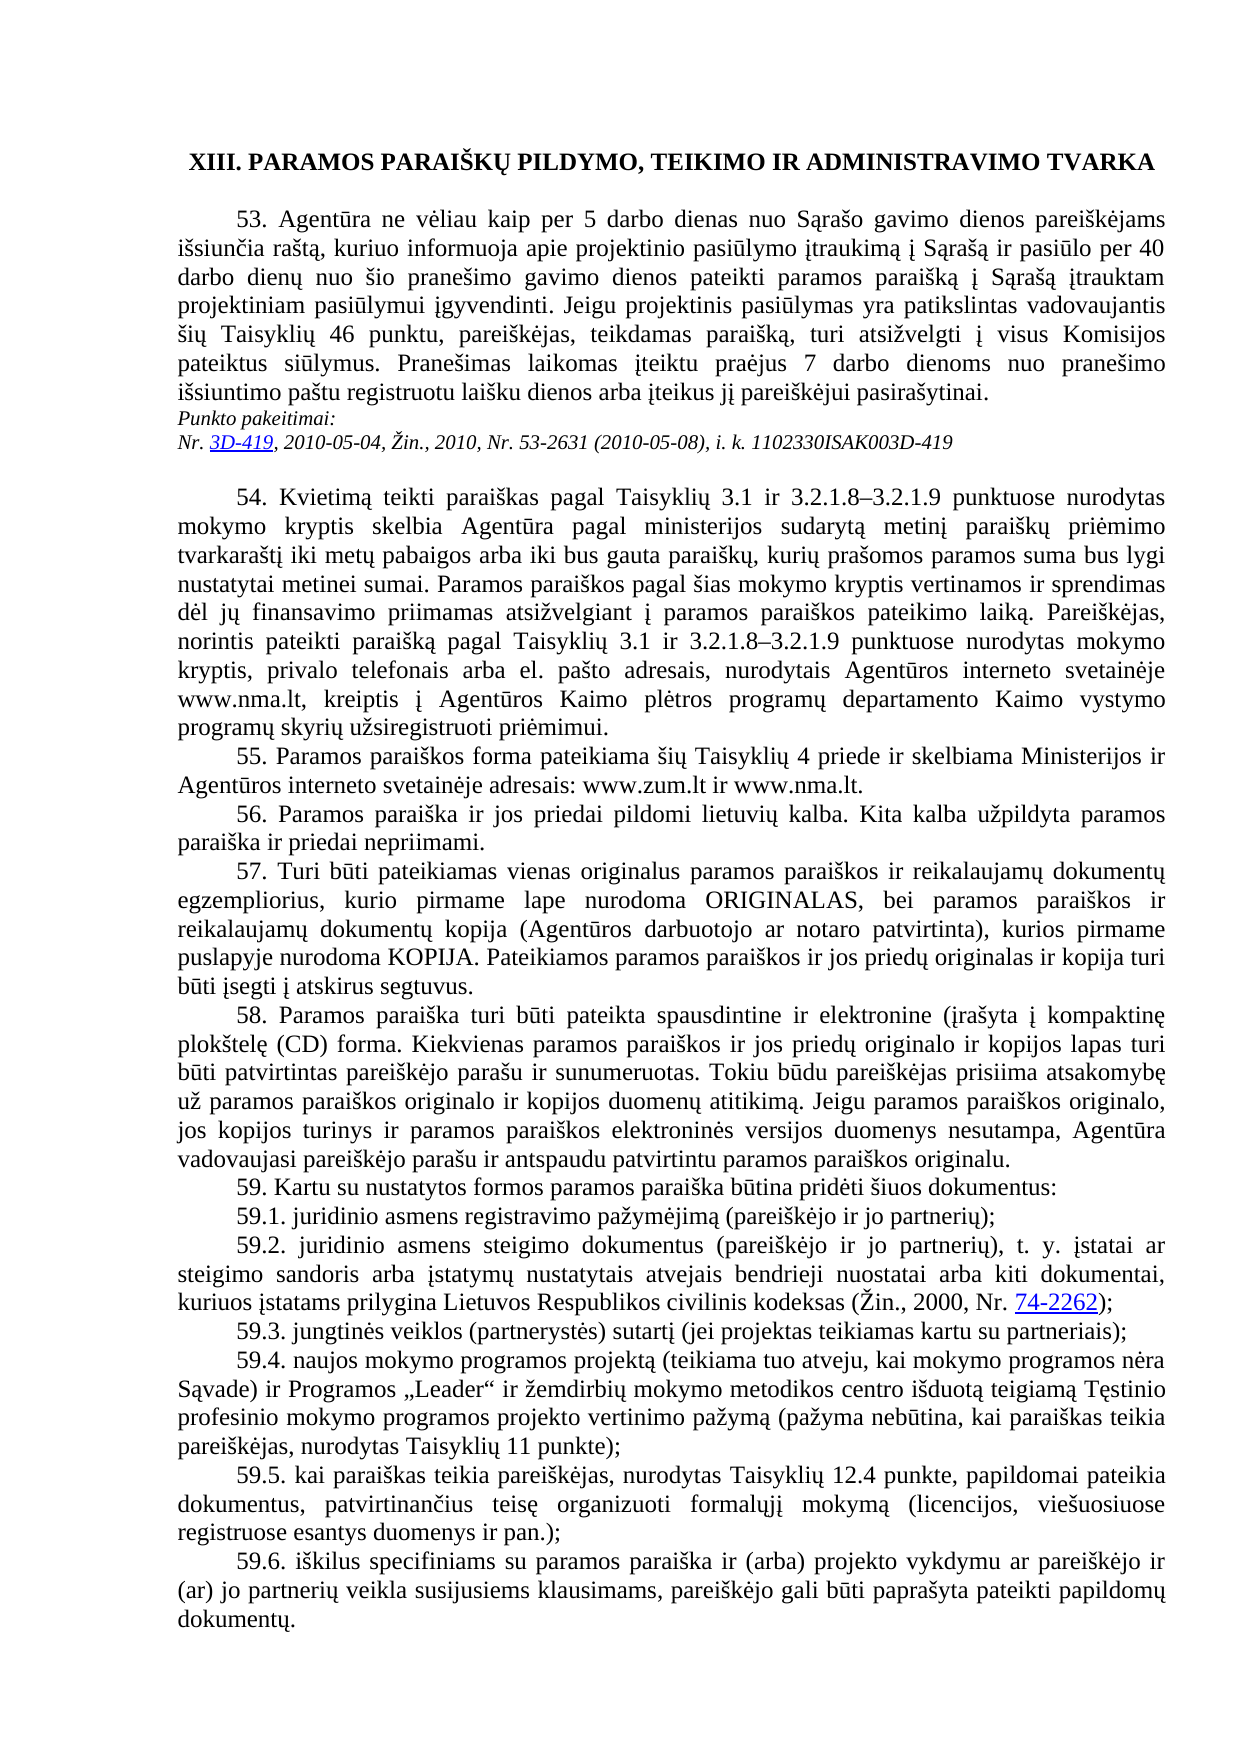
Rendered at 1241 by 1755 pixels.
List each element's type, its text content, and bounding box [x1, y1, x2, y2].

text Punkto pakeitimai: [177, 406, 1166, 430]
text 59.3. jungtinės veiklos (partnerystės) sutartį (jei projektas teikiamas kartu su partneriais); [177, 1316, 1166, 1345]
text 59.4. naujos mokymo programos projektą (teikiama tuo atveju, kai mokymo programos nėra Sąvade) ir Programos „Leader“ ir žemdirbių mokymo metodikos centro išduotą teigiamą Tęstinio profesinio mokymo programos projekto vertinimo pažymą (pažyma nebūtina, kai paraiškas teikia pareiškėjas, nurodytas Taisyklių 11 punkte); [177, 1345, 1166, 1460]
text 59. Kartu su nustatytos formos paramos paraiška būtina pridėti šiuos dokumentus: [177, 1172, 1166, 1201]
text 57. Turi būti pateikiamas vienas originalus paramos paraiškos ir reikalaujamų dokumentų egzempliorius, kurio pirmame lape nurodoma ORIGINALAS, bei paramos paraiškos ir reikalaujamų dokumentų kopija (Agentūros darbuotojo ar notaro patvirtinta), kurios pirmame puslapyje nurodoma KOPIJA. Pateikiamos paramos paraiškos ir jos priedų originalas ir kopija turi būti įsegti į atskirus segtuvus. [177, 856, 1166, 1000]
text 54. Kvietimą teikti paraiškas pagal Taisyklių 3.1 ir 3.2.1.8–3.2.1.9 punktuose nurodytas mokymo kryptis skelbia Agentūra pagal ministerijos sudarytą metinį paraiškų priėmimo tvarkaraštį iki metų pabaigos arba iki bus gauta paraiškų, kurių prašomos paramos suma bus lygi nustatytai metinei sumai. Paramos paraiškos pagal šias mokymo kryptis vertinamos ir sprendimas dėl jų finansavimo priimamas atsižvelgiant į paramos paraiškos pateikimo laiką. Pareiškėjas, norintis pateikti paraišką pagal Taisyklių 3.1 ir 3.2.1.8–3.2.1.9 punktuose nurodytas mokymo kryptis, privalo telefonais arba el. pašto adresais, nurodytais Agentūros interneto svetainėje www.nma.lt, kreiptis į Agentūros Kaimo plėtros programų departamento Kaimo vystymo programų skyrių užsiregistruoti priėmimui. [177, 482, 1166, 741]
text 59.6. iškilus specifiniams su paramos paraiška ir (arba) projekto vykdymu ar pareiškėjo ir (ar) jo partnerių veikla susijusiems klausimams, pareiškėjo gali būti paprašyta pateikti papildomų dokumentų. [177, 1546, 1166, 1632]
text 55. Paramos paraiškos forma pateikiama šių Taisyklių 4 priede ir skelbiama Ministerijos ir Agentūros interneto svetainėje adresais: www.zum.lt ir www.nma.lt. [177, 741, 1166, 799]
text XIII. PARAMOS PARAIŠKŲ PILDYMO, TEIKIMO IR ADMINISTRAVIMO TVARKA [177, 147, 1166, 176]
text 56. Paramos paraiška ir jos priedai pildomi lietuvių kalba. Kita kalba užpildyta paramos paraiška ir priedai nepriimami. [177, 799, 1166, 856]
text 58. Paramos paraiška turi būti pateikta spausdintine ir elektronine (įrašyta į kompaktinę plokštelę (CD) forma. Kiekvienas paramos paraiškos ir jos priedų originalo ir kopijos lapas turi būti patvirtintas pareiškėjo parašu ir sunumeruotas. Tokiu būdu pareiškėjas prisiima atsakomybę už paramos paraiškos originalo ir kopijos duomenų atitikimą. Jeigu paramos paraiškos originalo, jos kopijos turinys ir paramos paraiškos elektroninės versijos duomenys nesutampa, Agentūra vadovaujasi pareiškėjo parašu ir antspaudu patvirtintu paramos paraiškos originalu. [177, 1000, 1166, 1172]
text 59.2. juridinio asmens steigimo dokumentus (pareiškėjo ir jo partnerių), t. y. įstatai ar steigimo sandoris arba įstatymų nustatytais atvejais bendrieji nuostatai arba kiti dokumentai, kuriuos įstatams prilygina Lietuvos Respublikos civilinis kodeksas (Žin., 2000, Nr. 74-2262); [177, 1230, 1166, 1316]
text 59.1. juridinio asmens registravimo pažymėjimą (pareiškėjo ir jo partnerių); [177, 1201, 1166, 1230]
text 59.5. kai paraiškas teikia pareiškėjas, nurodytas Taisyklių 12.4 punkte, papildomai pateikia dokumentus, patvirtinančius teisę organizuoti formalųjį mokymą (licencijos, viešuosiuose registruose esantys duomenys ir pan.); [177, 1460, 1166, 1546]
text 53. Agentūra ne vėliau kaip per 5 darbo dienas nuo Sąrašo gavimo dienos pareiškėjams išsiunčia raštą, kuriuo informuoja apie projektinio pasiūlymo įtraukimą į Sąrašą ir pasiūlo per 40 darbo dienų nuo šio pranešimo gavimo dienos pateikti paramos paraišką į Sąrašą įtrauktam projektiniam pasiūlymui įgyvendinti. Jeigu projektinis pasiūlymas yra patikslintas vadovaujantis šių Taisyklių 46 punktu, pareiškėjas, teikdamas paraišką, turi atsižvelgti į visus Komisijos pateiktus siūlymus. Pranešimas laikomas įteiktu praėjus 7 darbo dienoms nuo pranešimo išsiuntimo paštu registruotu laišku dienos arba įteikus jį pareiškėjui pasirašytinai. [177, 204, 1166, 406]
text Nr. 3D-419, 2010-05-04, Žin., 2010, Nr. 53-2631 (2010-05-08), i. k. 1102330ISAK003D-419 [177, 430, 1166, 454]
